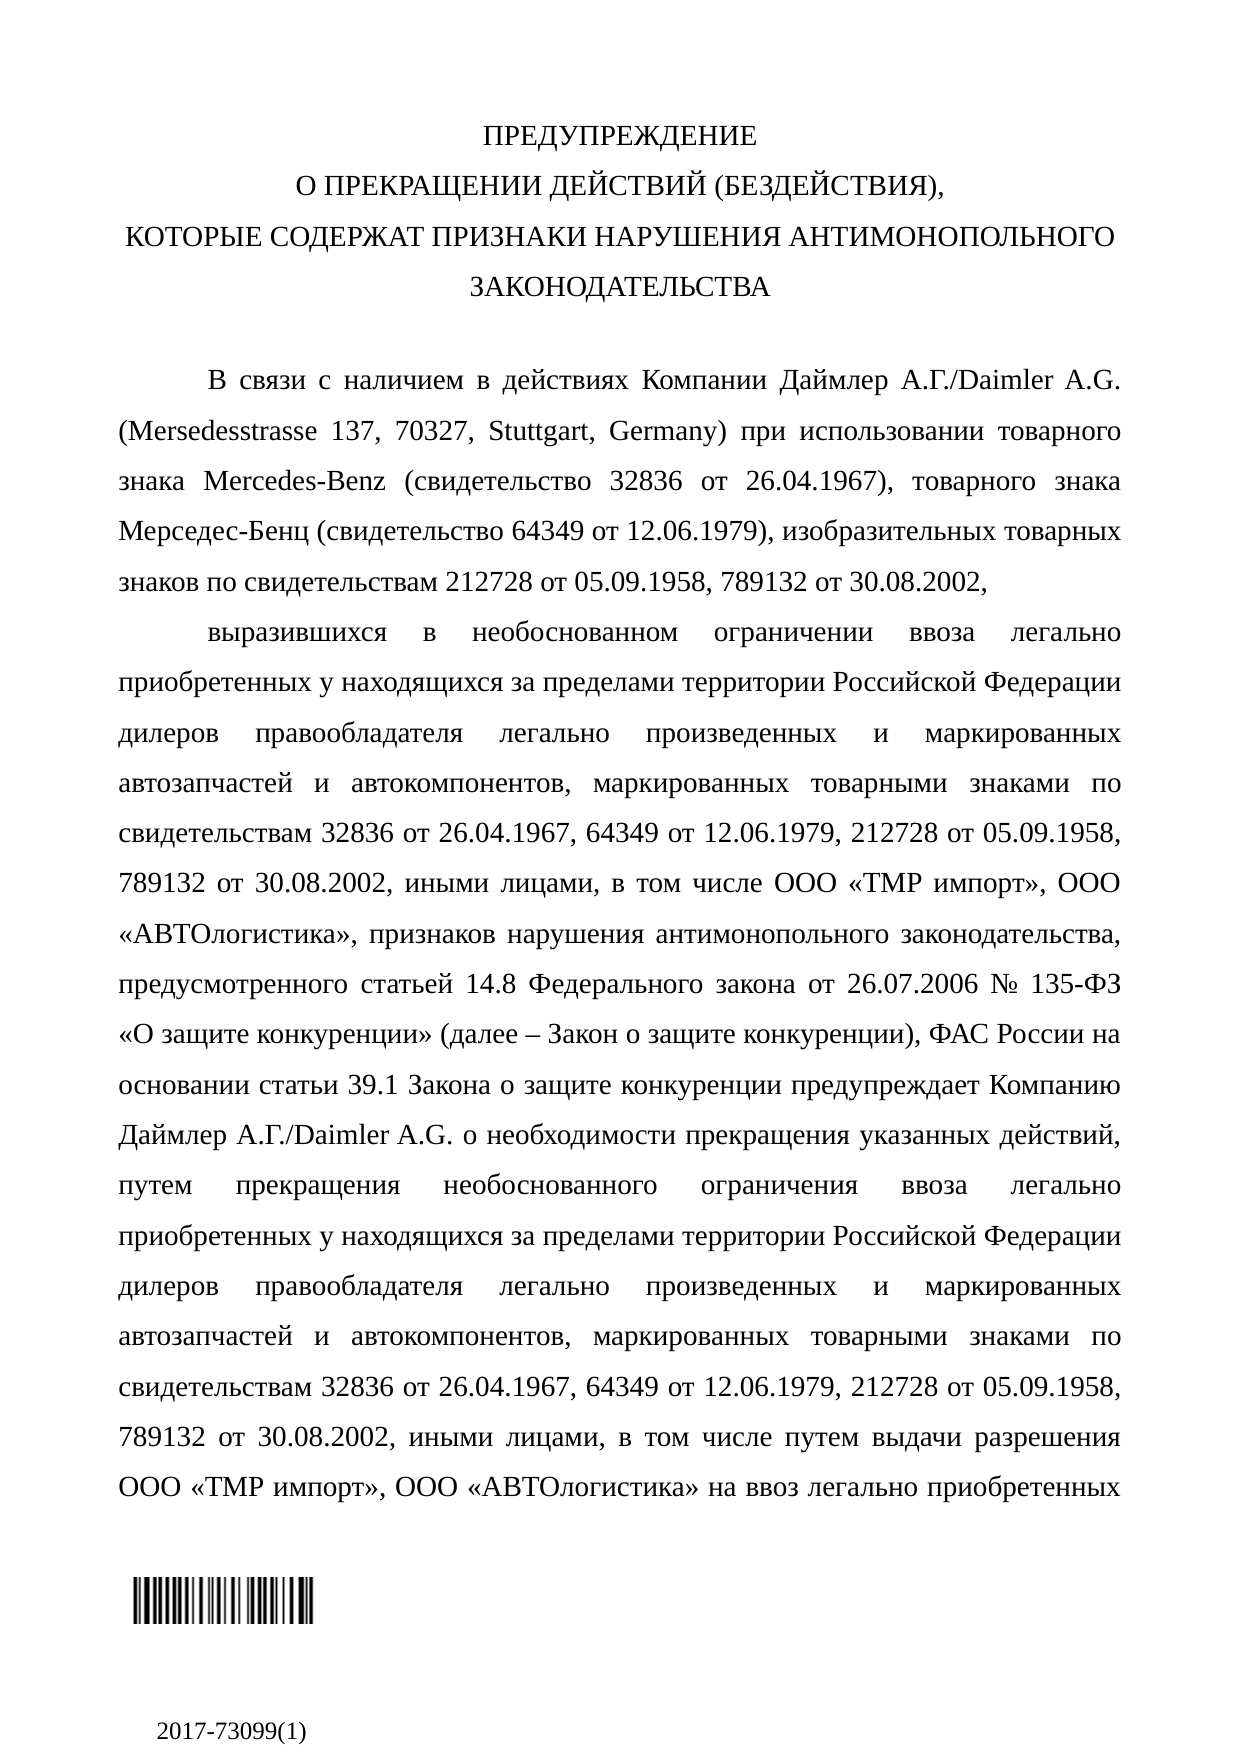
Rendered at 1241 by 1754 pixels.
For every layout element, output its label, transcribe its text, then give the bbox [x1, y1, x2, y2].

text ПРЕДУПРЕЖДЕНИЕ О ПРЕКРАЩЕНИИ ДЕЙСТВИЙ (БЕЗДЕЙСТВИЯ), КОТОРЫЕ СОДЕРЖАТ ПРИЗНАКИ НАРУШЕНИЯ АНТИМОНОПОЛЬНОГО ЗАКОНОДАТЕЛЬСТВА [118, 118, 1122, 303]
text выразившихся в необоснованном ограничении ввоза легально приобретенных у находящихся за пределами территории Российской Федерации дилеров правообладателя легально произведенных и маркированных автозапчастей и автокомпонентов, маркированных товарными знаками по свидетельствам 32836 от 26.04.1967, 64349 от 12.06.1979, 212728 от 05.09.1958, 789132 от 30.08.2002, иными лицами, в том числе ООО «ТМР импорт», ООО «АВТОлогистика», признаков нарушения антимонопольного законодательства, предусмотренного статьей 14.8 Федерального закона от 26.07.2006 № 135-ФЗ «О защите конкуренции» (далее – Закон о защите конкуренции), ФАС России на основании статьи 39.1 Закона о защите конкуренции предупреждает Компанию Даймлер А.Г./Daimler A.G. о необходимости прекращения указанных действий, путем прекращения необоснованного ограничения ввоза легально приобретенных у находящихся за пределами территории Российской Федерации дилеров правообладателя легально произведенных и маркированных автозапчастей и автокомпонентов, маркированных товарными знаками по свидетельствам 32836 от 26.04.1967, 64349 от 12.06.1979, 212728 от 05.09.1958, 789132 от 30.08.2002, иными лицами, в том числе путем выдачи разрешения ООО «ТМР импорт», ООО «АВТОлогистика» на ввоз легально приобретенных [118, 614, 1122, 1503]
picture [118, 1577, 331, 1624]
text В связи с наличием в действиях Компании Даймлер А.Г./Daimler A.G. (Mersedesstrasse 137, 70327, Stuttgart, Germany) при использовании товарного знака Mercedes-Benz (свидетельство 32836 от 26.04.1967), товарного знака Мерседес-Бенц (свидетельство 64349 от 12.06.1979), изобразительных товарных знаков по свидетельствам 212728 от 05.09.1958, 789132 от 30.08.2002, [118, 362, 1122, 597]
